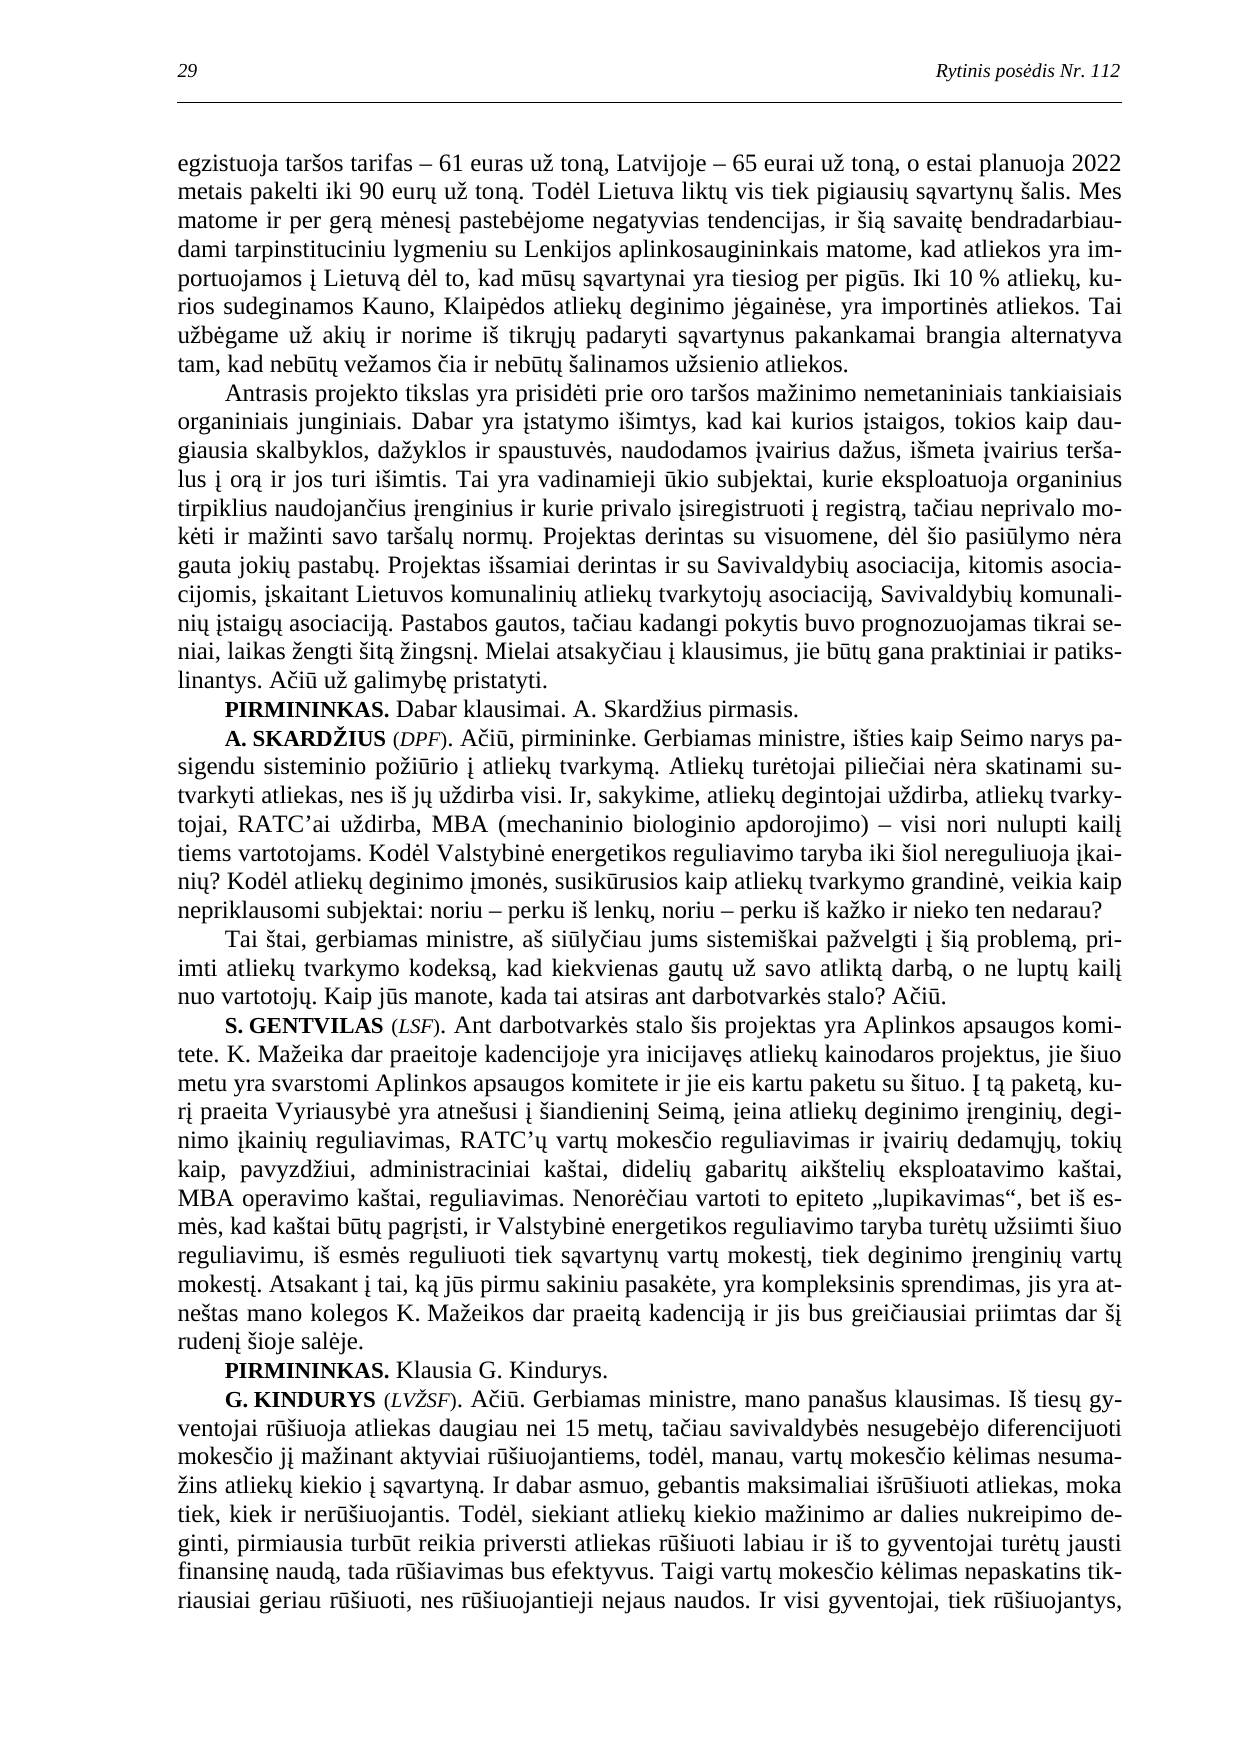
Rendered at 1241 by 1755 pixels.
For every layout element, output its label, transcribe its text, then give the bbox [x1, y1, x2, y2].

text G. KINDURYS (LVŽSF). Ačiū. Ger­bia­mas mi­nist­re, ma­no pa­na­šus klau­si­mas. Iš tie­sų gy­ven­to­jai rū­šiuo­ja at­lie­kas dau­giau nei 15 me­tų, ta­čiau sa­vi­val­dy­bės ne­su­ge­bė­jo di­fe­ren­ci­juo­ti mo­kes­čio jį ma­ži­nant ak­ty­viai rū­šiuo­jan­tiems, to­dėl, ma­nau, var­tų mo­kes­čio kė­li­mas ne­su­ma­žins at­lie­kų kie­kio į są­var­ty­ną. Ir da­bar as­muo, ge­ban­tis mak­si­ma­liai iš­rū­šiuo­ti at­lie­kas, mo­ka tiek, kiek ir ne­rū­šiuo­jan­tis. To­dėl, sie­kiant at­lie­kų kie­kio ma­ži­ni­mo ar da­lies nu­krei­pi­mo de­gin­ti, pir­miau­sia tur­būt rei­kia pri­vers­ti at­lie­kas rū­šiuo­ti la­biau ir iš to gy­ven­to­jai tu­rė­tų jaus­ti fi­nan­si­nę nau­dą, ta­da rū­šia­vi­mas bus efek­ty­vus. Tai­gi var­tų mo­kes­čio kė­li­mas ne­pa­ska­tins tik­riau­siai ge­riau rū­šiuo­ti, nes rū­šiuo­jan­tie­ji ne­jaus nau­dos. Ir vi­si gy­ven­to­jai, tiek rū­šiuo­jan­tys, [177, 1384, 1122, 1614]
text S. GENTVILAS (LSF). Ant dar­bo­tvarkės sta­lo šis pro­jek­tas yra Ap­lin­kos ap­sau­gos ko­mi­te­te. K. Ma­žei­ka dar pra­ei­to­je ka­den­ci­jo­je yra ini­ci­ja­vęs at­lie­kų kai­no­da­ros pro­jek­tus, jie šiuo me­tu yra svars­to­mi Ap­lin­kos ap­sau­gos ko­mi­te­te ir jie eis kar­tu pa­ke­tu su ši­tuo. Į tą pa­ke­tą, ku­rį pra­ei­ta Vy­riau­sy­bė yra at­ne­šu­si į šian­die­ni­nį Sei­mą, įei­na at­lie­kų de­gi­ni­mo įren­gi­nių, de­gi­ni­mo įkai­nių re­gu­lia­vi­mas, RATCʼų var­tų mo­kes­čio re­gu­lia­vi­mas ir įvai­rių de­da­mų­jų, to­kių kaip, pa­vyz­džiui, ad­mi­nist­ra­ci­niai kaš­tai, di­de­lių ga­ba­ri­tų aikš­te­lių eks­plo­a­ta­vi­mo kaš­tai, MBA ope­ra­vi­mo kaš­tai, re­gu­lia­vi­mas. Ne­no­rė­čiau var­to­ti to epi­te­to „lu­pi­ka­vi­mas“, bet iš es­mės, kad kaš­tai bū­tų pa­grįs­ti, ir Vals­ty­bi­nė ener­ge­ti­kos re­gu­lia­vi­mo ta­ry­ba tu­rė­tų už­si­im­ti šiuo re­gu­lia­vi­mu, iš es­mės re­gu­liuo­ti tiek są­var­ty­nų var­tų mo­kes­tį, tiek de­gi­ni­mo įren­gi­nių var­tų mo­kes­tį. At­sa­kant į tai, ką jūs pir­mu sa­ki­niu pa­sa­kė­te, yra kom­plek­si­nis spren­di­mas, jis yra at­neš­tas ma­no ko­le­gos K. Ma­žei­kos dar pra­ei­tą ka­den­ci­ją ir jis bus grei­čiau­siai pri­im­tas dar šį ru­de­nį šio­je sa­lė­je. [177, 1010, 1122, 1355]
text A. SKARDŽIUS (DPF). Ačiū, pir­mi­nin­ke. Ger­bia­mas mi­nist­re, iš­ties kaip Sei­mo na­rys pa­si­gen­du sis­te­mi­nio po­žiū­rio į at­lie­kų tvar­ky­mą. At­lie­kų tu­rė­to­jai pi­lie­čiai nė­ra ska­ti­na­mi su­tvar­ky­ti at­lie­kas, nes iš jų už­dir­ba vi­si. Ir, sa­ky­ki­me, at­lie­kų de­gin­to­jai už­dir­ba, at­lie­kų tvar­ky­to­jai, RATCʼai už­dir­ba, MBA (me­cha­ni­nio bio­lo­gi­nio ap­do­ro­ji­mo) – vi­si no­ri nu­lup­ti kai­lį tiems var­to­to­jams. Ko­dėl Vals­ty­bi­nė ener­ge­ti­kos re­gu­lia­vi­mo ta­ry­ba iki šiol ne­re­gu­liuo­ja įkai­nių? Ko­dėl at­lie­kų de­gi­ni­mo įmo­nės, su­si­kū­ru­sios kaip at­lie­kų tvar­ky­mo gran­di­nė, vei­kia kaip ne­pri­klau­so­mi sub­jek­tai: no­riu – per­ku iš len­kų, no­riu – per­ku iš kaž­ko ir nie­ko ten ne­da­rau? [177, 723, 1122, 924]
text PIRMININKAS. Klau­sia G. Kin­du­rys. [177, 1355, 1122, 1384]
text Ant­ra­sis pro­jek­to tiks­las yra pri­si­dė­ti prie oro tar­šos ma­ži­ni­mo ne­me­ta­ni­niais tan­kiai­siais or­ga­ni­niais jun­gi­niais. Da­bar yra įsta­ty­mo iš­im­tys, kad kai ku­rios įstai­gos, to­kios kaip dau­giau­sia skal­byk­los, da­žyk­los ir spaus­tu­vės, nau­do­da­mos įvai­rius da­žus, iš­me­ta įvai­rius ter­ša­lus į orą ir jos tu­ri iš­im­tis. Tai yra va­di­na­mie­ji ūkio sub­jek­tai, ku­rie eks­plo­a­tuo­ja or­ga­ni­nius tir­pik­lius nau­do­jan­čius įren­gi­nius ir ku­rie pri­va­lo įsi­re­gist­ruo­ti į re­gist­rą, ta­čiau ne­pri­va­lo mo­kė­ti ir ma­žin­ti sa­vo tar­ša­lų nor­mų. Pro­jek­tas de­rin­tas su vi­suo­me­ne, dėl šio pa­siū­ly­mo nė­ra gau­ta jo­kių pa­sta­bų. Pro­jek­tas iš­sa­miai de­rin­tas ir su Sa­vi­val­dy­bių aso­cia­ci­ja, ki­to­mis aso­cia­ci­jo­mis, įskai­tant Lie­tu­vos ko­mu­na­li­nių at­lie­kų tvar­ky­to­jų aso­cia­ci­ją, Sa­vi­val­dy­bių ko­mu­na­li­nių įstai­gų aso­cia­ci­ją. Pa­sta­bos gau­tos, ta­čiau ka­dan­gi po­ky­tis bu­vo prog­no­zuo­ja­mas tik­rai se­niai, lai­kas ženg­ti ši­tą žings­nį. Mie­lai at­sa­ky­čiau į klau­si­mus, jie bū­tų ga­na prak­ti­niai ir pa­tiks­li­nan­tys. Ačiū už ga­li­my­bę pri­sta­ty­ti. [177, 378, 1122, 694]
text PIRMININKAS. Da­bar klau­si­mai. A. Skar­džius pir­ma­sis. [177, 694, 1122, 723]
text eg­zis­tuo­ja tar­šos ta­ri­fas – 61 eu­ras už to­ną, Lat­vi­jo­je – 65 eu­rai už to­ną, o es­tai pla­nuo­ja 2022 me­tais pa­kel­ti iki 90 eu­rų už to­ną. To­dėl Lie­tu­va lik­tų vis tiek pi­giau­sių są­var­ty­nų ša­lis. Mes ma­to­me ir per ge­rą mė­ne­sį pa­ste­bė­jo­me ne­ga­ty­vias ten­den­ci­jas, ir šią sa­vai­tę ben­dra­dar­biau­da­mi tar­pins­ti­tu­ci­niu lyg­me­niu su Len­ki­jos ap­lin­ko­sau­gi­nin­kais ma­to­me, kad at­lie­kos yra im­por­tuo­ja­mos į Lie­tu­vą dėl to, kad mū­sų są­var­ty­nai yra tie­siog per pi­gūs. Iki 10 % at­lie­kų, ku­rios su­de­gi­na­mos Kau­no, Klai­pė­dos at­lie­kų de­gi­ni­mo jė­gai­nė­se, yra im­por­ti­nės at­lie­kos. Tai už­bė­ga­me už akių ir no­ri­me iš tik­rų­jų pa­da­ry­ti są­var­ty­nus pa­kan­ka­mai bran­gia al­ter­na­ty­va tam, kad nebūtų ­ve­žamos čia ir ne­bū­tų ša­li­na­mos už­sie­nio at­lie­kos. [177, 148, 1122, 378]
text Tai štai, ger­bia­mas mi­nist­re, aš siū­ly­čiau jums sis­te­miš­kai pa­žvelg­ti į šią pro­ble­mą, pri­im­ti at­lie­kų tvar­ky­mo ko­dek­są, kad kiek­vie­nas gau­tų už sa­vo at­lik­tą dar­bą, o ne lup­tų kai­lį nuo var­to­to­jų. Kaip jūs ma­no­te, ka­da tai at­si­ras ant dar­bo­tvarkės sta­lo? Ačiū. [177, 924, 1122, 1010]
